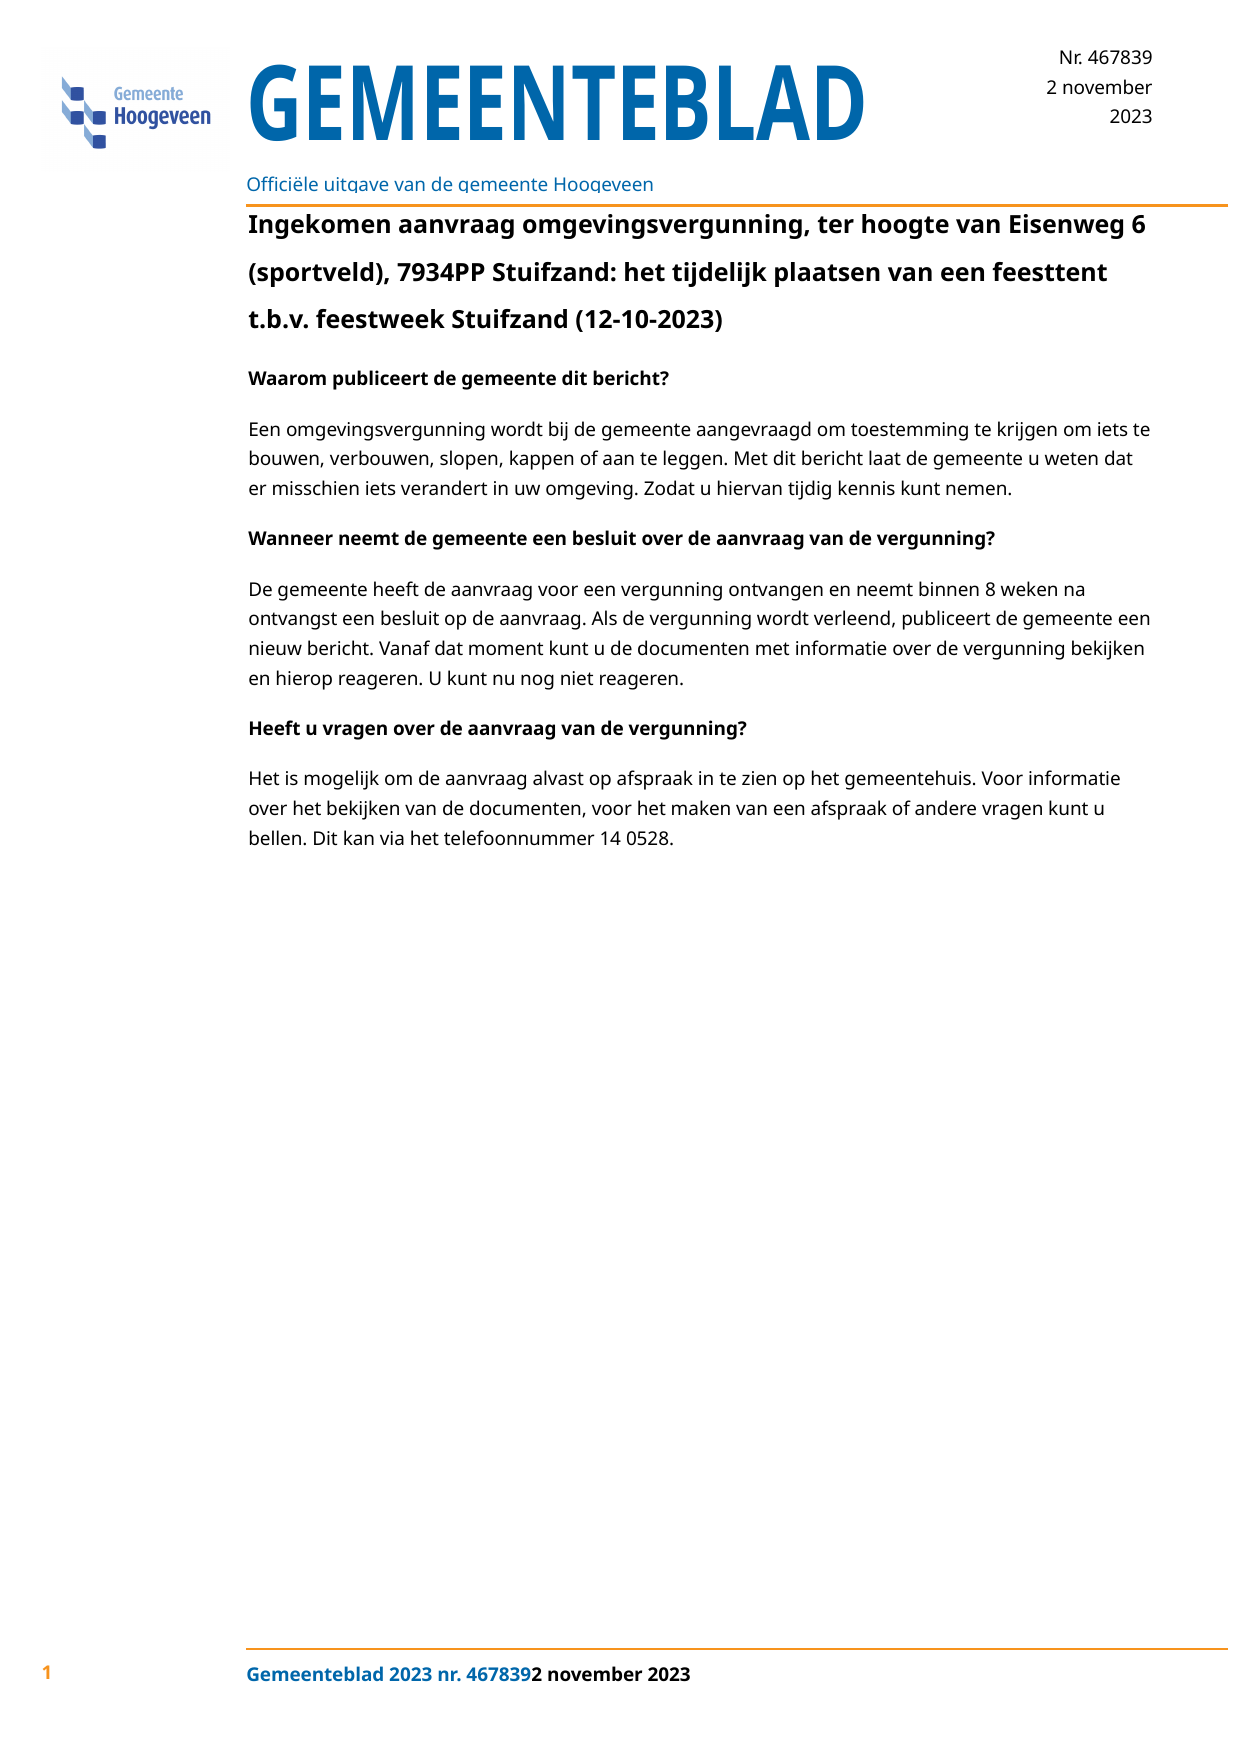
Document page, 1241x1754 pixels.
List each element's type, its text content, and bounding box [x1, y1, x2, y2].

text Een omgevingsvergunning wordt bij de gemeente aangevraagd om toestemming te krijgen om iets te bouwen, verbouwen, slopen, kappen of aan te leggen. Met dit bericht laat de gemeente u weten dat er misschien iets verandert in uw omgeving. Zodat u hiervan tijdig kennis kunt nemen. [248, 416, 1152, 501]
picture [41, 47, 231, 172]
text Heeft u vragen over de aanvraag van de vergunning? [248, 715, 1152, 741]
text De gemeente heeft de aanvraag voor een vergunning ontvangen en neemt binnen 8 weken na ontvangst een besluit op de aanvraag. Als de vergunning wordt verleend, publiceert de gemeente een nieuw bericht. Vanaf dat moment kunt u de documenten met informatie over de vergunning bekijken en hierop reageren. U kunt nu nog niet reageren. [248, 576, 1152, 690]
text Het is mogelijk om de aanvraag alvast op afspraak in te zien op het gemeentehuis. Voor informatie over het bekijken van de documenten, voor het maken van een afspraak of andere vragen kunt u bellen. Dit kan via het telefoonnummer 14 0528. [248, 766, 1152, 850]
text Wanneer neemt de gemeente een besluit over de aanvraag van de vergunning? [248, 526, 1152, 551]
text Waarom publiceert de gemeente dit bericht? [248, 366, 1152, 391]
text Ingekomen aanvraag omgevingsvergunning, ter hoogte van Eisenweg 6 (sportveld), 7934PP Stuifzand: het tijdelijk plaatsen van een feesttent t.b.v. feestweek Stuifzand (12-10-2023) [248, 207, 1152, 336]
